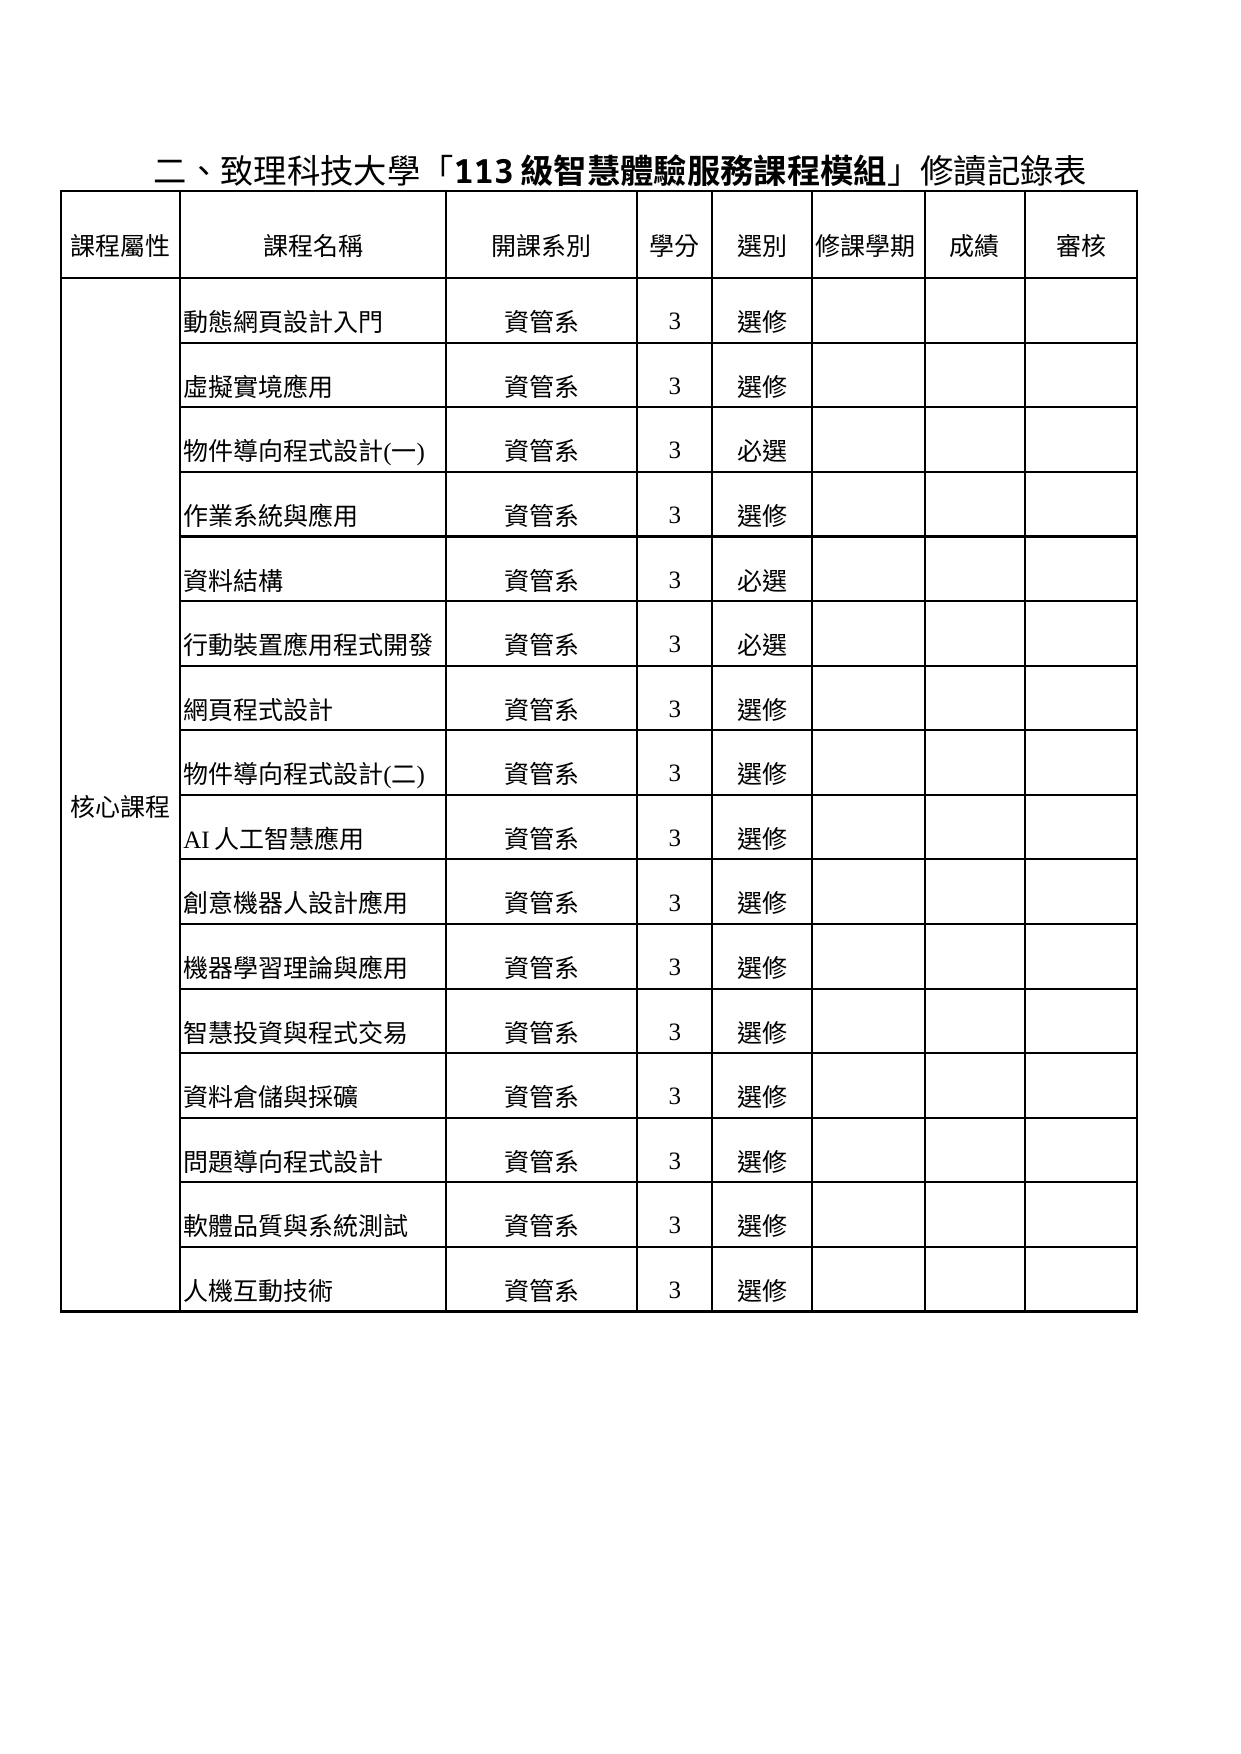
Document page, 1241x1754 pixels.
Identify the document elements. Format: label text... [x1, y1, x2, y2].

table_cell [926, 1183, 1024, 1246]
table_cell 選修 [713, 667, 811, 729]
table_cell [813, 1248, 924, 1310]
table_cell [1026, 731, 1136, 794]
table_cell 資管系 [447, 990, 636, 1052]
table_cell [926, 925, 1024, 987]
table_cell 核心課程 [62, 279, 179, 1310]
table_cell [813, 796, 924, 858]
table_cell [926, 1119, 1024, 1181]
table_cell 資管系 [447, 473, 636, 535]
table_header 修課學期 [813, 192, 924, 277]
table_cell [1026, 1183, 1136, 1246]
table_cell 3 [638, 538, 711, 600]
table_cell 虛擬實境應用 [181, 344, 445, 406]
table_cell [926, 602, 1024, 664]
table_cell 資管系 [447, 344, 636, 406]
table_cell 選修 [713, 279, 811, 342]
table_cell [1026, 1248, 1136, 1310]
table_cell [813, 990, 924, 1052]
table_cell [1026, 667, 1136, 729]
table_cell [1026, 990, 1136, 1052]
table_header 學分 [638, 192, 711, 277]
table_cell 選修 [713, 1054, 811, 1117]
table_cell 資管系 [447, 1119, 636, 1181]
table_cell [813, 538, 924, 600]
table_cell 資料倉儲與採礦 [181, 1054, 445, 1117]
table_cell 選修 [713, 1119, 811, 1181]
table_cell 必選 [713, 538, 811, 600]
table_cell 3 [638, 990, 711, 1052]
table_cell [1026, 1054, 1136, 1117]
table_cell 選修 [713, 796, 811, 858]
table_cell 創意機器人設計應用 [181, 860, 445, 923]
table_header 課程名稱 [181, 192, 445, 277]
table_cell 資管系 [447, 408, 636, 471]
table_cell 3 [638, 344, 711, 406]
table_cell [926, 860, 1024, 923]
table_cell [926, 538, 1024, 600]
table_cell [926, 731, 1024, 794]
table_cell [926, 473, 1024, 535]
table_cell 機器學習理論與應用 [181, 925, 445, 987]
table_cell 資管系 [447, 860, 636, 923]
table_cell [1026, 473, 1136, 535]
table_cell [1026, 279, 1136, 342]
table_cell 資管系 [447, 796, 636, 858]
table_cell 選修 [713, 1183, 811, 1246]
table_cell 物件導向程式設計(一) [181, 408, 445, 471]
table_cell [926, 1248, 1024, 1310]
table_cell 3 [638, 602, 711, 664]
table_cell 選修 [713, 925, 811, 987]
table_cell 選修 [713, 990, 811, 1052]
table_cell 問題導向程式設計 [181, 1119, 445, 1181]
table_cell 資管系 [447, 1054, 636, 1117]
table_cell [926, 408, 1024, 471]
table_cell AI人工智慧應用 [181, 796, 445, 858]
table_cell 選修 [713, 731, 811, 794]
table_cell [926, 796, 1024, 858]
table_cell [813, 925, 924, 987]
table_cell [813, 860, 924, 923]
table_cell [1026, 408, 1136, 471]
table_cell [813, 344, 924, 406]
table_cell 資管系 [447, 538, 636, 600]
table_cell [1026, 344, 1136, 406]
table_cell 資管系 [447, 1248, 636, 1310]
table_cell 3 [638, 408, 711, 471]
table_header 開課系別 [447, 192, 636, 277]
table_cell [926, 990, 1024, 1052]
table_cell 物件導向程式設計(二) [181, 731, 445, 794]
table_cell 資管系 [447, 1183, 636, 1246]
table_cell [813, 473, 924, 535]
table_cell [926, 1054, 1024, 1117]
table_cell 3 [638, 1119, 711, 1181]
table_cell [813, 1119, 924, 1181]
table_cell [926, 344, 1024, 406]
table_cell [926, 667, 1024, 729]
table_cell [1026, 796, 1136, 858]
table_cell 資管系 [447, 279, 636, 342]
table_cell [813, 667, 924, 729]
table_cell [813, 408, 924, 471]
table_cell 智慧投資與程式交易 [181, 990, 445, 1052]
table_cell 3 [638, 1248, 711, 1310]
table_cell [1026, 925, 1136, 987]
table_cell 3 [638, 279, 711, 342]
text 二、致理科技大學「113級智慧體驗服務課程模組」修讀記錄表 [59, 127, 1181, 189]
table_cell 3 [638, 860, 711, 923]
table_cell 選修 [713, 1248, 811, 1310]
table_cell 選修 [713, 860, 811, 923]
table_cell 3 [638, 925, 711, 987]
table_header 選別 [713, 192, 811, 277]
table_cell [926, 279, 1024, 342]
table_cell 必選 [713, 408, 811, 471]
table_cell 資管系 [447, 731, 636, 794]
table_cell [1026, 1119, 1136, 1181]
table_cell [1026, 860, 1136, 923]
table_cell 資管系 [447, 925, 636, 987]
table_cell 3 [638, 1183, 711, 1246]
table_cell [813, 279, 924, 342]
table_cell 網頁程式設計 [181, 667, 445, 729]
table_cell [813, 1183, 924, 1246]
table_cell 作業系統與應用 [181, 473, 445, 535]
table_cell 選修 [713, 344, 811, 406]
table_cell [813, 602, 924, 664]
table_cell 3 [638, 796, 711, 858]
table_cell 軟體品質與系統測試 [181, 1183, 445, 1246]
table_cell [1026, 602, 1136, 664]
table_cell [813, 1054, 924, 1117]
table_cell 3 [638, 667, 711, 729]
table_cell 人機互動技術 [181, 1248, 445, 1310]
table_header 課程屬性 [62, 192, 179, 277]
table_header 成績 [926, 192, 1024, 277]
table_cell 3 [638, 731, 711, 794]
table_cell 3 [638, 1054, 711, 1117]
table_cell 選修 [713, 473, 811, 535]
table_cell 資管系 [447, 667, 636, 729]
table_cell 3 [638, 473, 711, 535]
table_cell 必選 [713, 602, 811, 664]
table_cell 資管系 [447, 602, 636, 664]
table_cell [813, 731, 924, 794]
table_cell [1026, 538, 1136, 600]
table_cell 行動裝置應用程式開發 [181, 602, 445, 664]
table_cell 資料結構 [181, 538, 445, 600]
table_cell 動態網頁設計入門 [181, 279, 445, 342]
table_header 審核 [1026, 192, 1136, 277]
